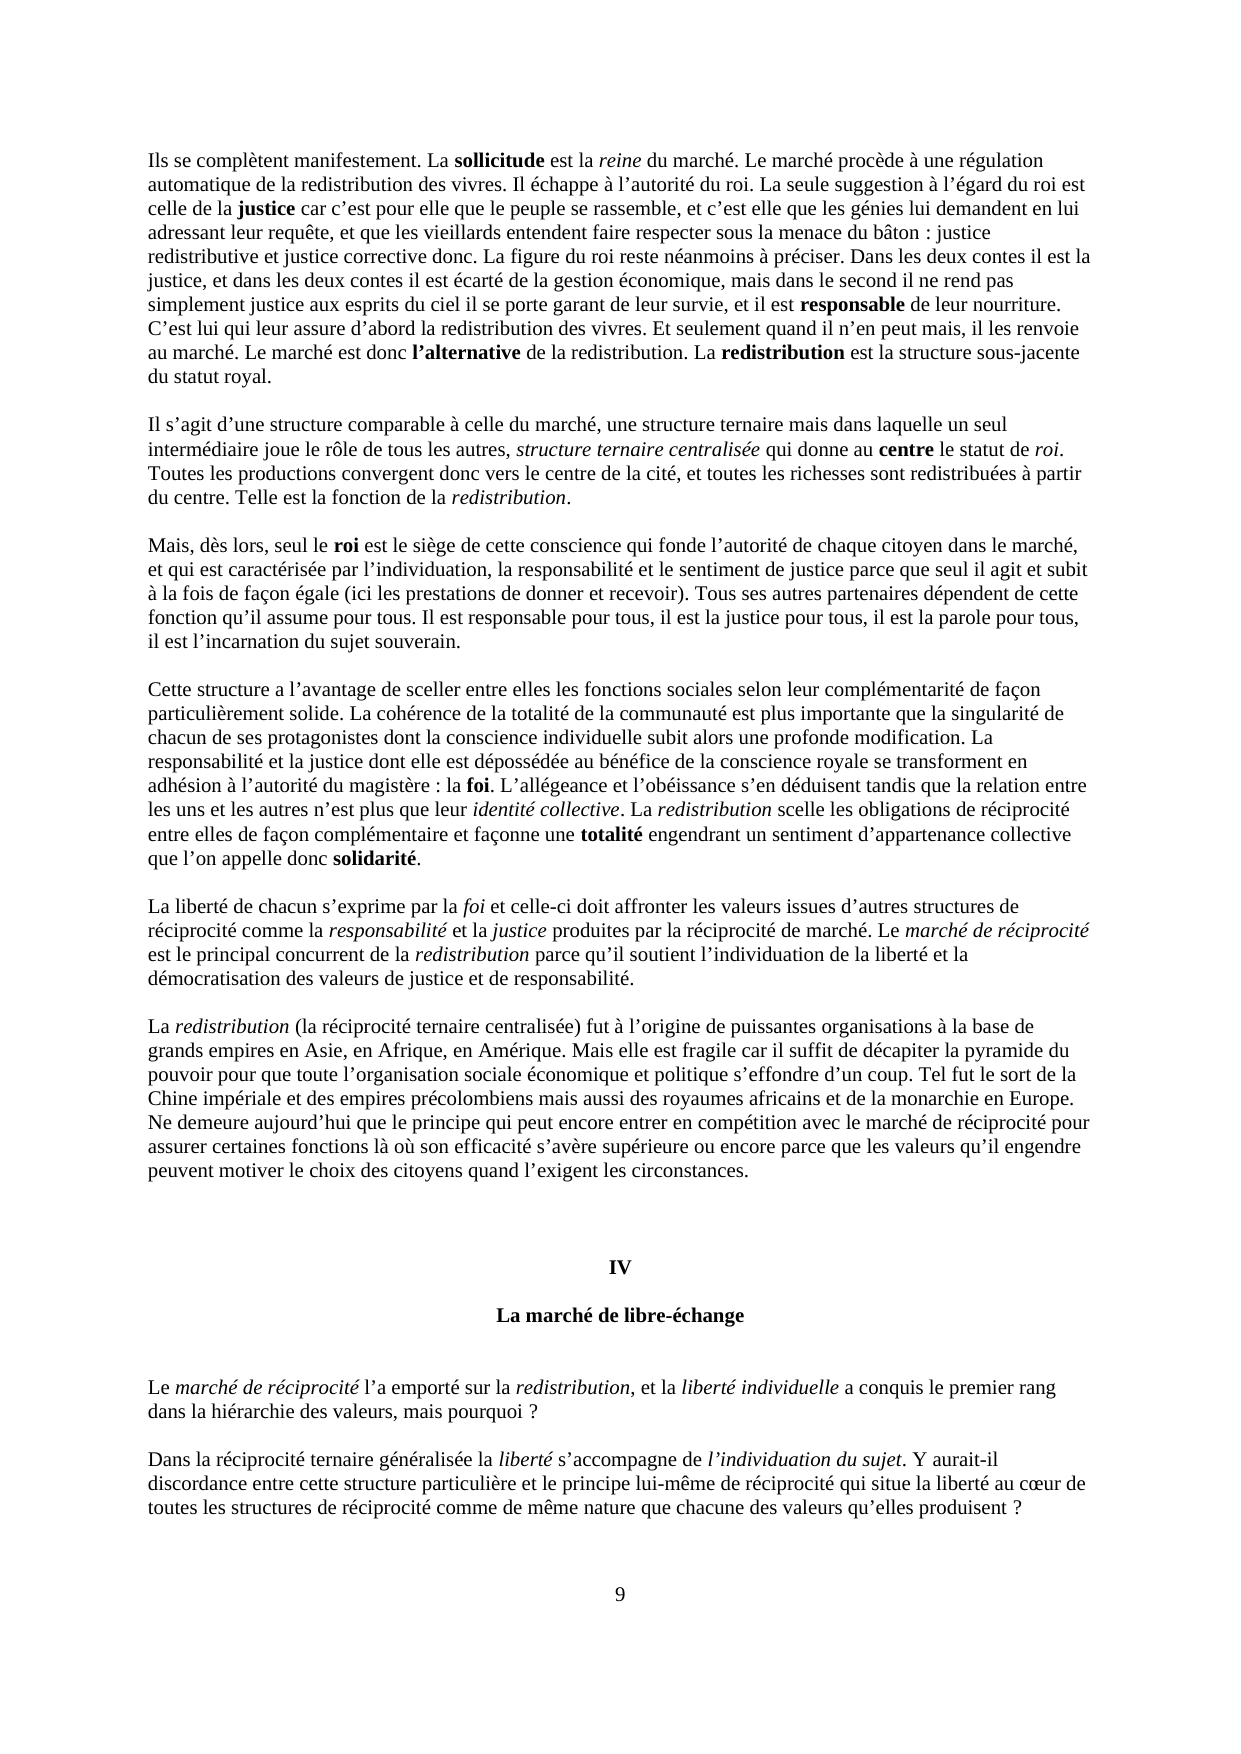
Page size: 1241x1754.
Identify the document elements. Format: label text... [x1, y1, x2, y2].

text Il s’agit d’une structure comparable à celle du marché, une structure ternaire mais dans laquelle un seul intermédiaire joue le rôle de tous les autres, structure ternaire centralisée qui donne au centre le statut de roi. Toutes les productions convergent donc vers le centre de la cité, et toutes les richesses sont redistribuées à partir du centre. Telle est la fonction de la redistribution. [148, 412, 1092, 509]
text Cette structure a l’avantage de sceller entre elles les fonctions sociales selon leur complémentarité de façon particulièrement solide. La cohérence de la totalité de la communauté est plus importante que la singularité de chacun de ses protagonistes dont la conscience individuelle subit alors une profonde modification. La responsabilité et la justice dont elle est dépossédée au bénéfice de la conscience royale se transforment en adhésion à l’autorité du magistère : la foi. L’allégeance et l’obéissance s’en déduisent tandis que la relation entre les uns et les autres n’est plus que leur identité collective. La redistribution scelle les obligations de réciprocité entre elles de façon complémentaire et façonne une totalité engendrant un sentiment d’appartenance collective que l’on appelle donc solidarité. [148, 677, 1092, 869]
text Ils se complètent manifestement. La sollicitude est la reine du marché. Le marché procède à une régulation automatique de la redistribution des vivres. Il échappe à l’autorité du roi. La seule suggestion à l’égard du roi est celle de la justice car c’est pour elle que le peuple se rassemble, et c’est elle que les génies lui demandent en lui adressant leur requête, et que les vieillards entendent faire respecter sous la menace du bâton : justice redistributive et justice corrective donc. La figure du roi reste néanmoins à préciser. Dans les deux contes il est la justice, et dans les deux contes il est écarté de la gestion économique, mais dans le second il ne rend pas simplement justice aux esprits du ciel il se porte garant de leur survie, et il est responsable de leur nourriture. C’est lui qui leur assure d’abord la redistribution des vivres. Et seulement quand il n’en peut mais, il les renvoie au marché. Le marché est donc l’alternative de la redistribution. La redistribution est la structure sous-jacente du statut royal. [148, 148, 1092, 388]
text La redistribution (la réciprocité ternaire centralisée) fut à l’origine de puissantes organisations à la base de grands empires en Asie, en Afrique, en Amérique. Mais elle est fragile car il suffit de décapiter la pyramide du pouvoir pour que toute l’organisation sociale économique et politique s’effondre d’un coup. Tel fut le sort de la Chine impériale et des empires précolombiens mais aussi des royaumes africains et de la monarchie en Europe. Ne demeure aujourd’hui que le principe qui peut encore entrer en compétition avec le marché de réciprocité pour assurer certaines fonctions là où son efficacité s’avère supérieure ou encore parce que les valeurs qu’il engendre peuvent motiver le choix des citoyens quand l’exigent les circonstances. [148, 1014, 1092, 1182]
text Mais, dès lors, seul le roi est le siège de cette conscience qui fonde l’autorité de chaque citoyen dans le marché, et qui est caractérisée par l’individuation, la responsabilité et le sentiment de justice parce que seul il agit et subit à la fois de façon égale (ici les prestations de donner et recevoir). Tous ses autres partenaires dépendent de cette fonction qu’il assume pour tous. Il est responsable pour tous, il est la justice pour tous, il est la parole pour tous, il est l’incarnation du sujet souverain. [148, 533, 1092, 653]
text La marché de libre-échange [148, 1303, 1092, 1327]
text Le marché de réciprocité l’a emporté sur la redistribution, et la liberté individuelle a conquis le premier rang dans la hiérarchie des valeurs, mais pourquoi ? [148, 1375, 1092, 1423]
text IV [148, 1254, 1092, 1279]
text La liberté de chacun s’exprime par la foi et celle-ci doit affronter les valeurs issues d’autres structures de réciprocité comme la responsabilité et la justice produites par la réciprocité de marché. Le marché de réciprocité est le principal concurrent de la redistribution parce qu’il soutient l’individuation de la liberté et la démocratisation des valeurs de justice et de responsabilité. [148, 894, 1092, 990]
text Dans la réciprocité ternaire généralisée la liberté s’accompagne de l’individuation du sujet. Y aurait-il discordance entre cette structure particulière et le principe lui-même de réciprocité qui situe la liberté au cœur de toutes les structures de réciprocité comme de même nature que chacune des valeurs qu’elles produisent ? [148, 1447, 1092, 1519]
